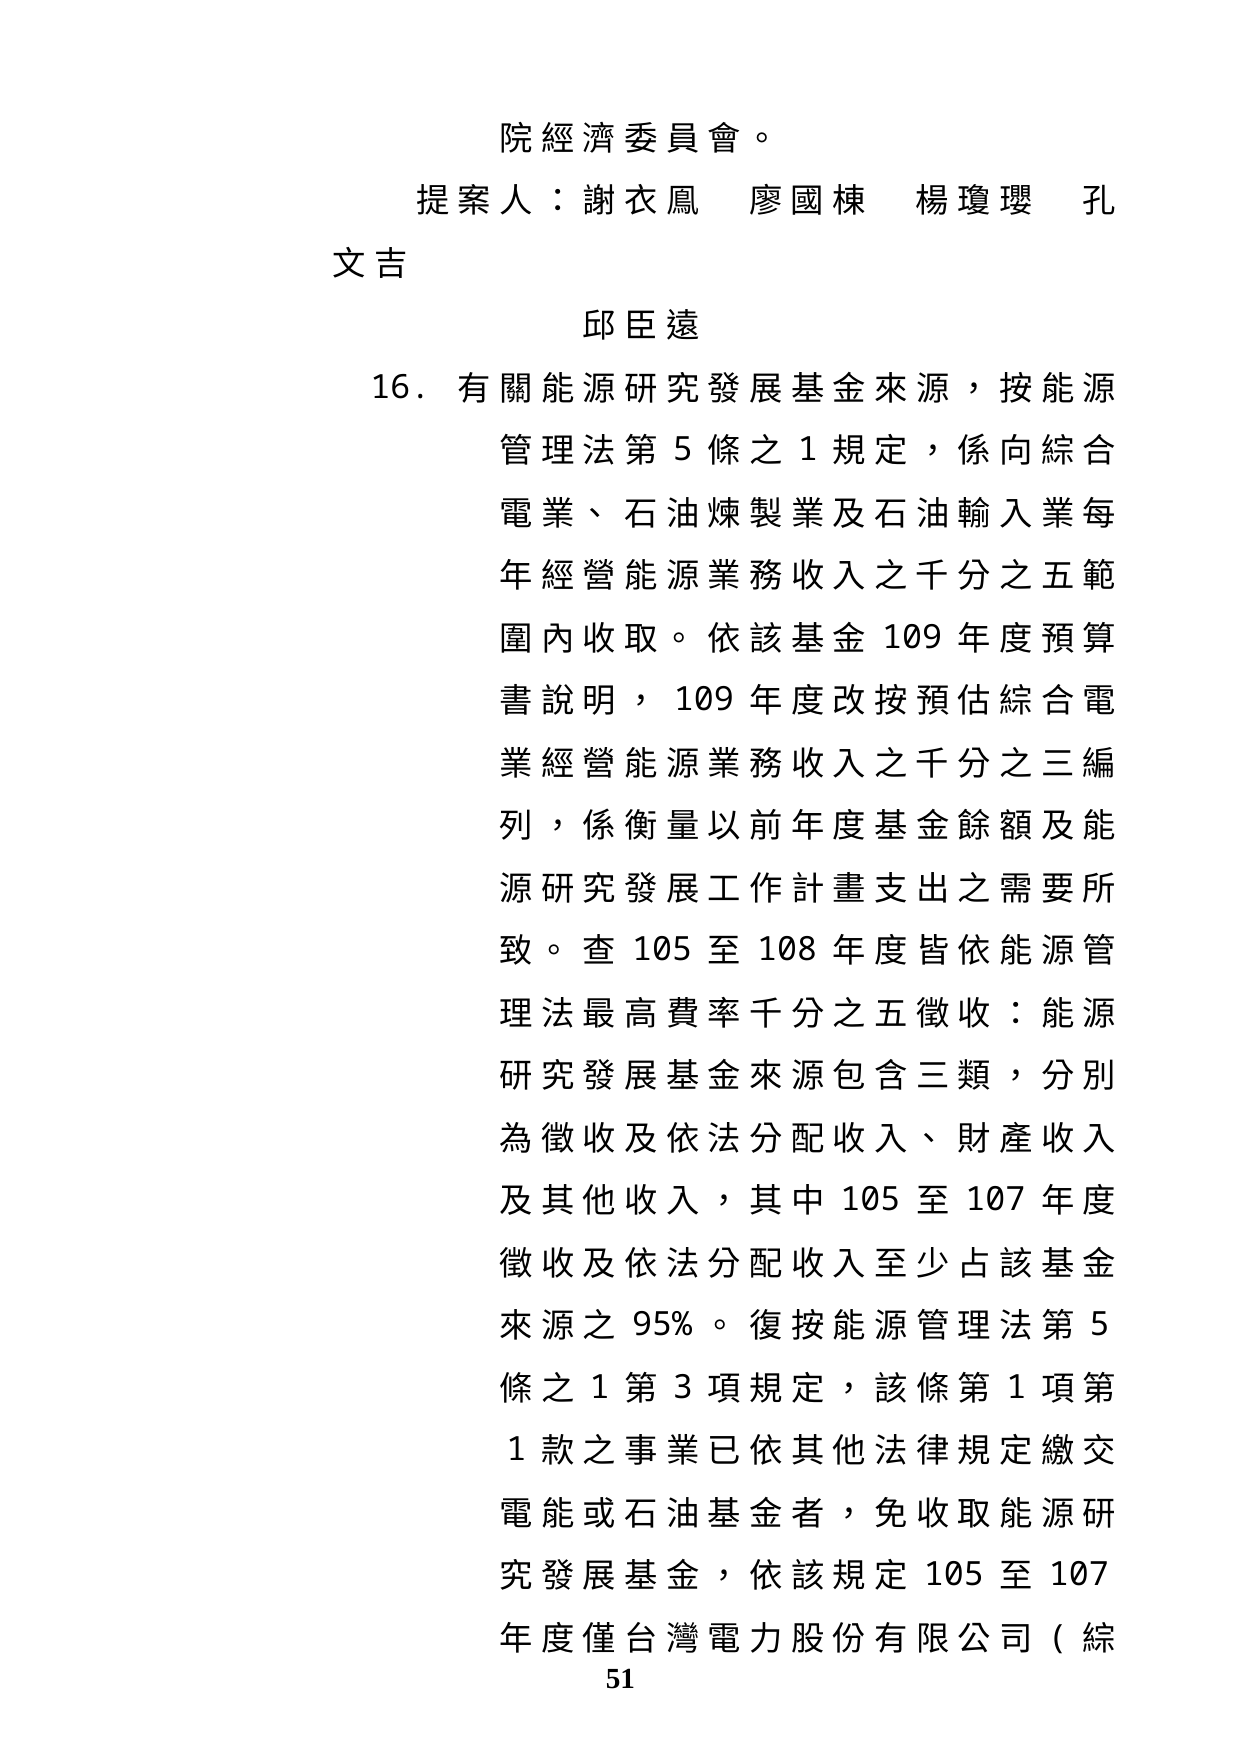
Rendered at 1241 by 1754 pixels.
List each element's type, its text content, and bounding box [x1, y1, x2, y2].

text 邱臣遠 [304, 281, 1120, 344]
list 有關能源研究發展基金來源，按能源管理法第5條之1規定，係向綜合電業、石油煉製業及石油輸入業每年經營能源業務收入之千分之五範圍內收取。依該基金109年度預算書說明，109年度改按預估綜合電業經營能源業務收入之千分之三編列，係衡量以前年度基金餘額及能源研究發展工作計畫支出之需要所致。查105至108年度皆依能源管理法最高費率千分之五徵收：能源研究發展基金來源包含三類，分別為徵收及依法分配收入、財產收入及其他收入，其中105至107年度徵收及依法分配收入至少占該基金來源之95%。復按能源管理法第5條之1第3項規定，該條第1項第1款之事業已依其他法律規定繳交電能或石油基金者，免收取能源研究發展基金，依該規定105至107年度僅台灣電力股份有限公司(綜 [369, 344, 1120, 1656]
list 院經濟委員會。 [369, 94, 1120, 156]
text 提案人：謝衣鳯 廖國棟 楊瓊瓔 孔文吉 [304, 156, 1120, 281]
